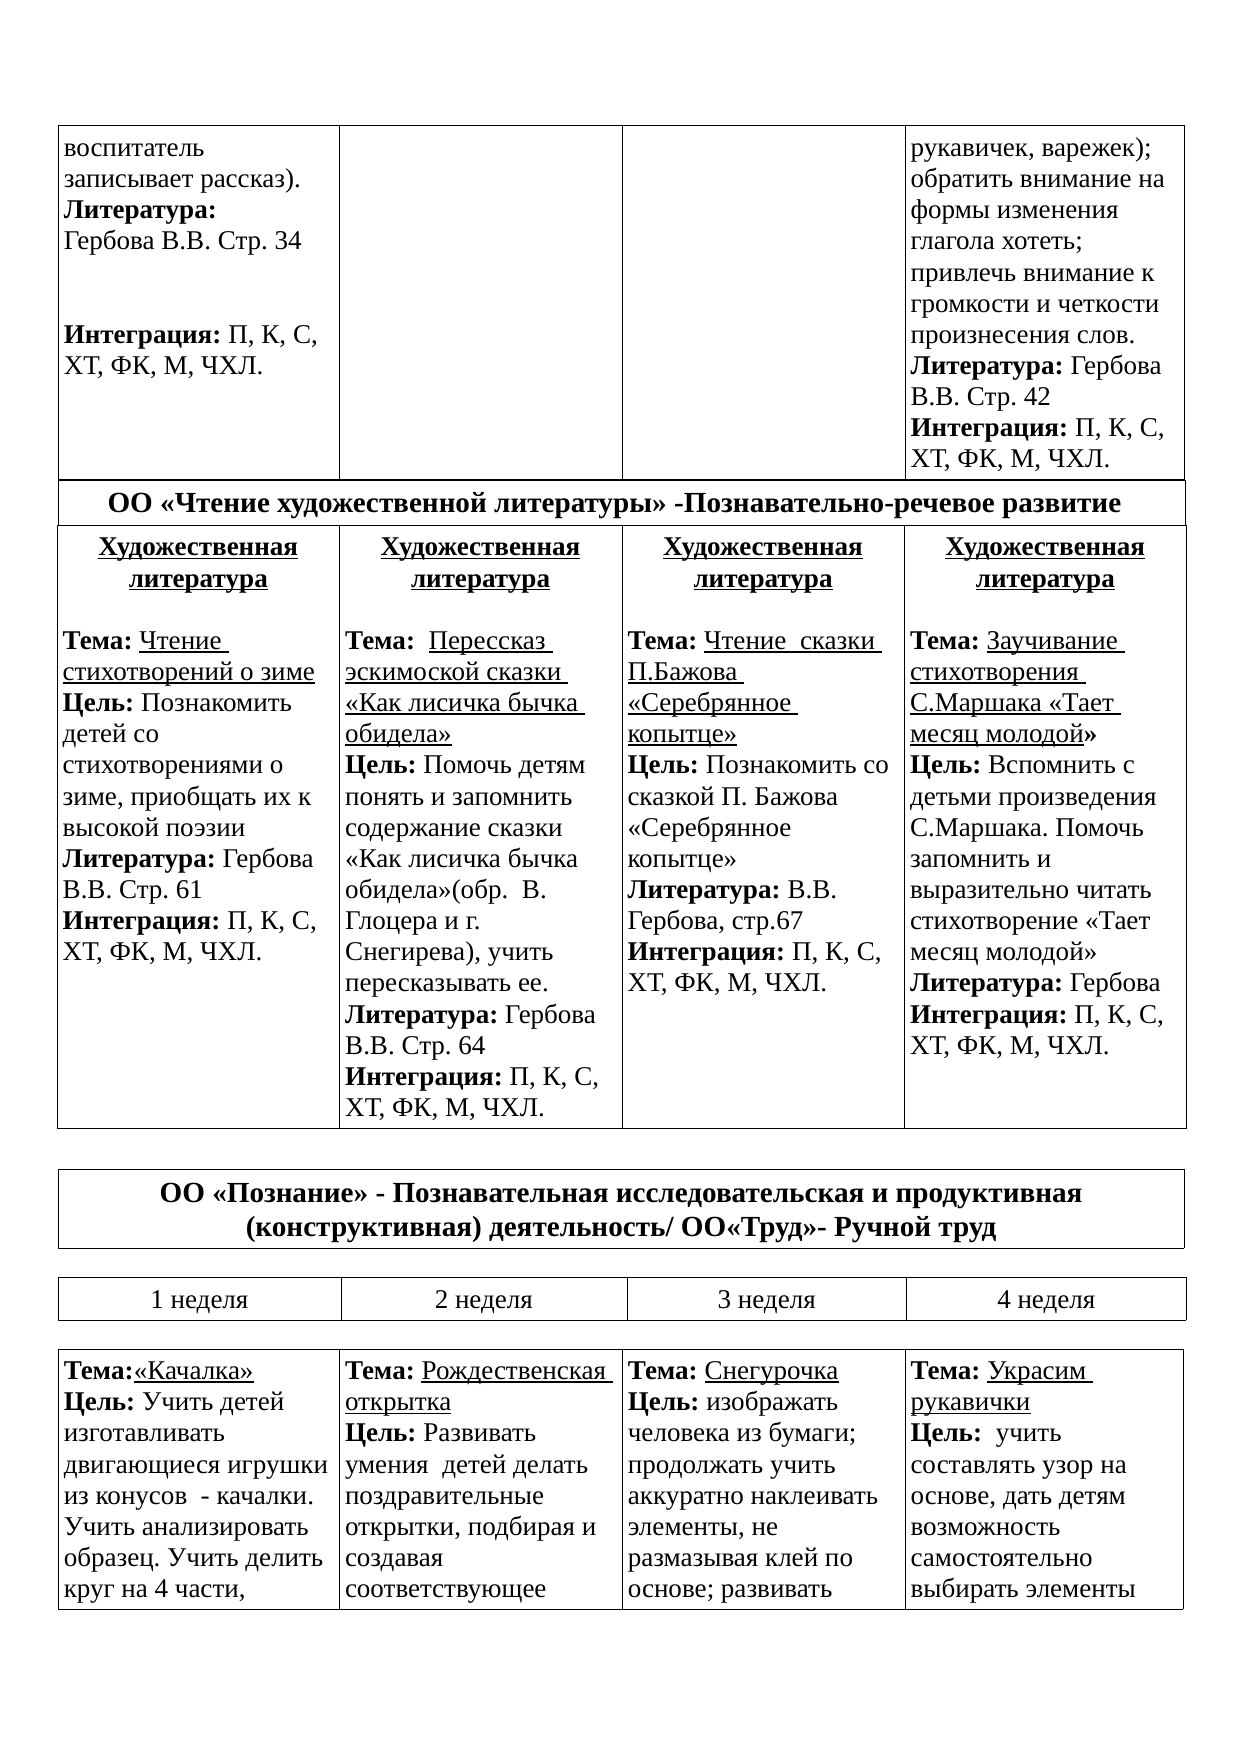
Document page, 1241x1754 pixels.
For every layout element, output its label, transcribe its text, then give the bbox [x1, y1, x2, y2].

table_header Художественная литература Тема: Чтение сказки П.Бажова «Серебрянное копытце» Цель: Познакомить со сказкой П. Бажова «Серебрянное копытце» Литература: В.В. Гербова, стр.67 Интеграция: П, К, С, ХТ, ФК, М, ЧХЛ. [623, 526, 904, 1128]
table_header Тема: Украсим рукавички Цель: учить составлять узор на основе, дать детям возможность самостоятельно выбирать элементы [906, 1350, 1183, 1609]
table_header Тема:«Качалка» Цель: Учить детей изготавливать двигающиеся игрушки из конусов - качалки. Учить анализировать образец. Учить делить круг на 4 части, [59, 1350, 339, 1609]
table_header [340, 126, 622, 479]
table_header ОО «Чтение художественной литературы» -Познавательно-речевое развитие [59, 481, 1185, 524]
table_header ОО «Познание» - Познавательная исследовательская и продуктивная (конструктивная) деятельность/ ОО«Труд»- Ручной труд [59, 1170, 1184, 1248]
table_header Художественная литература Тема: Перессказ эскимоской сказки «Как лисичка бычка обидела» Цель: Помочь детям понять и запомнить содержание сказки «Как лисичка бычка обидела»(обр. В. Глоцера и г. Снегирева), учить пересказывать ее. Литература: Гербова В.В. Стр. 64 Интеграция: П, К, С, ХТ, ФК, М, ЧХЛ. [340, 526, 622, 1128]
table_header рукавичек, варежек); обратить внимание на формы изменения глагола хотеть; привлечь внимание к громкости и четкости произнесения слов. Литература: Гербова В.В. Стр. 42 Интеграция: П, К, С, ХТ, ФК, М, ЧХЛ. [906, 126, 1184, 479]
table_header Тема: Рождественская открытка Цель: Развивать умения детей делать поздравительные открытки, подбирая и создавая соответствующее [340, 1350, 622, 1609]
table_header Художественная литература Тема: Заучивание стихотворения С.Маршака «Тает месяц молодой» Цель: Вспомнить с детьми произведения С.Маршака. Помочь запомнить и выразительно читать стихотворение «Тает месяц молодой» Литература: Гербова Интеграция: П, К, С, ХТ, ФК, М, ЧХЛ. [905, 526, 1186, 1128]
table_header Художественная литература Тема: Чтение стихотворений о зиме Цель: Познакомить детей со стихотворениями о зиме, приобщать их к высокой поэзии Литература: Гербова В.В. Стр. 61 Интеграция: П, К, С, ХТ, ФК, М, ЧХЛ. [58, 526, 339, 1128]
table_header [623, 126, 905, 479]
table_header 2 неделя [342, 1278, 627, 1319]
table_header воспитатель записывает рассказ). Литература: Гербова В.В. Стр. 34 Интеграция: П, К, С, ХТ, ФК, М, ЧХЛ. [59, 126, 339, 479]
table_header 3 неделя [628, 1278, 906, 1319]
table_header 1 неделя [59, 1278, 341, 1319]
table_header 4 неделя [907, 1278, 1186, 1319]
table_header Тема: Снегурочка Цель: изображать человека из бумаги; продолжать учить аккуратно наклеивать элементы, не размазывая клей по основе; развивать [623, 1350, 905, 1609]
